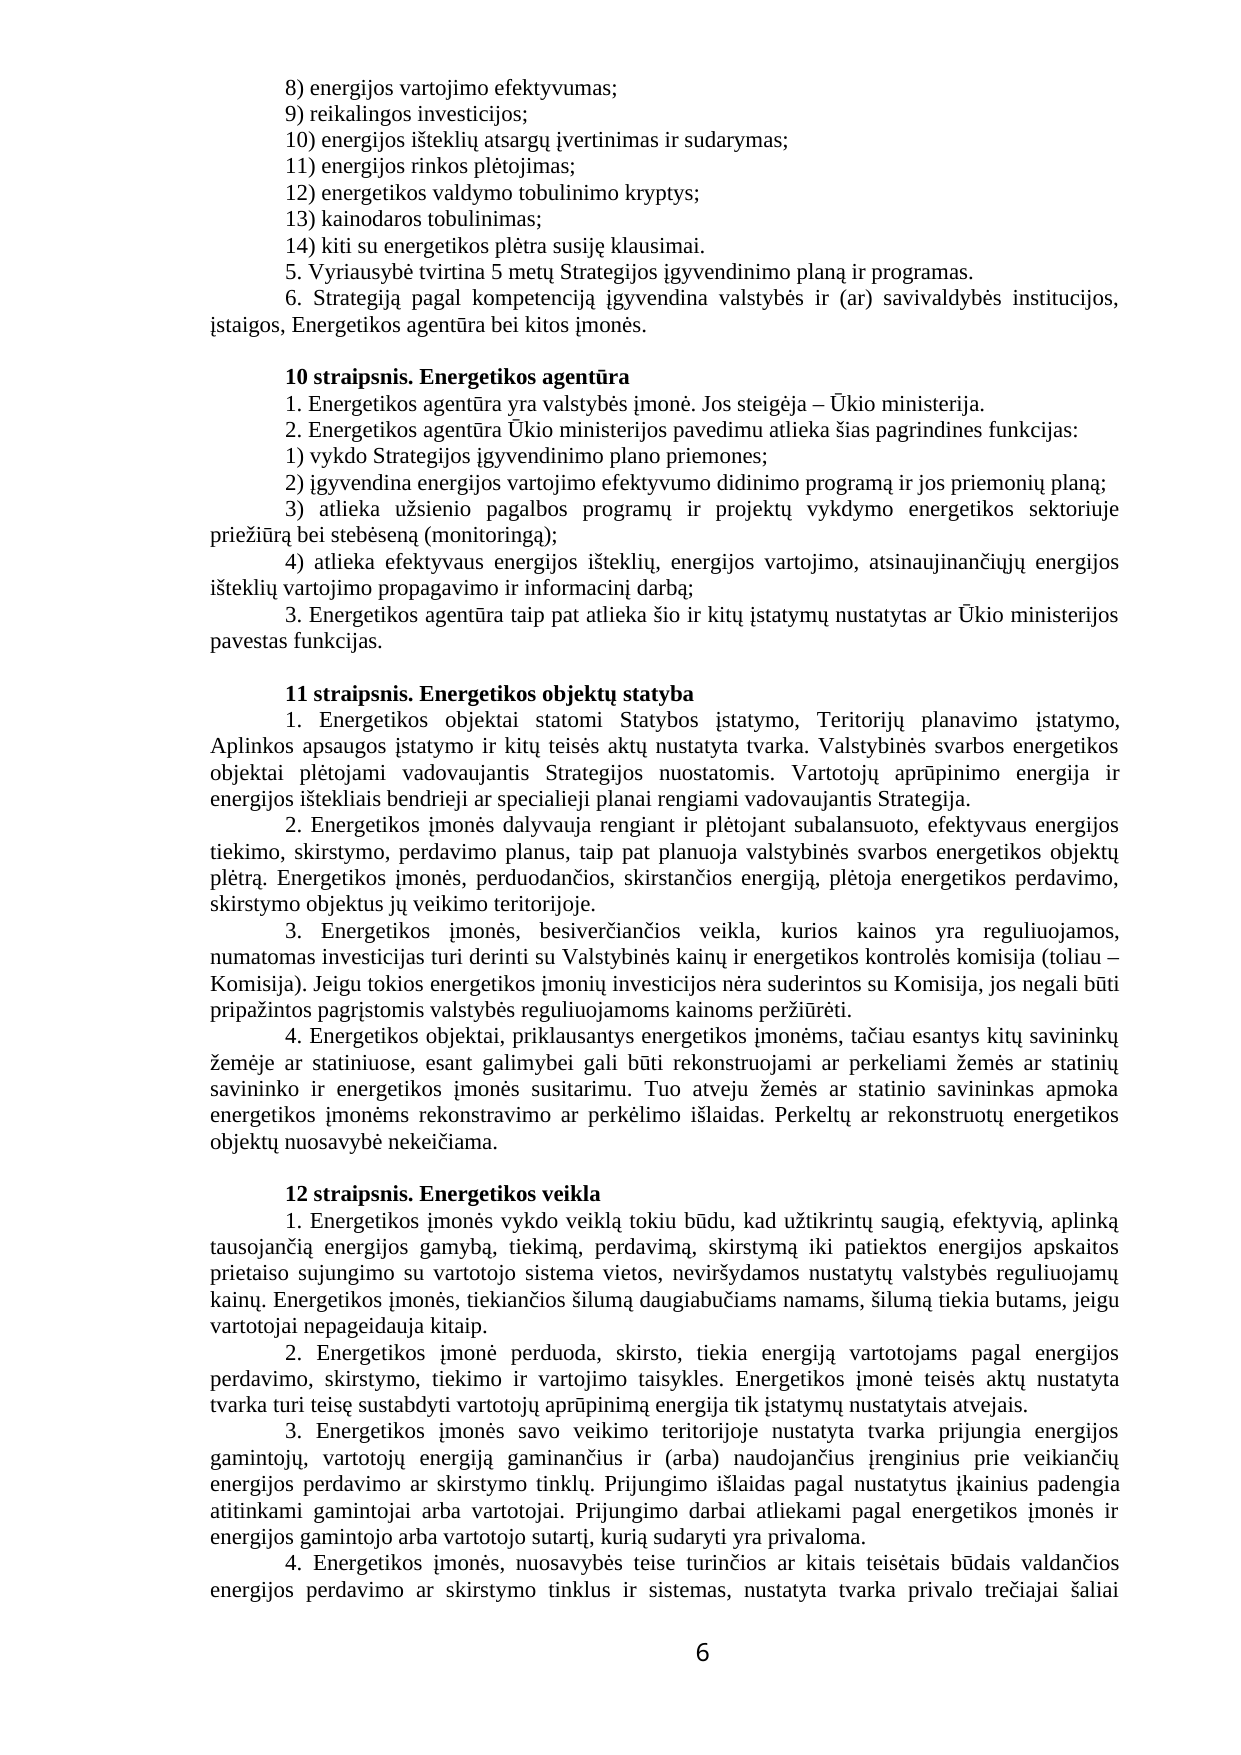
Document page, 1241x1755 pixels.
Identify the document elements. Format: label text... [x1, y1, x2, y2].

text 1) vykdo Strategijos įgyvendinimo plano priemones; [210, 442, 1120, 469]
text 4. Energetikos įmonės, nuosavybės teise turinčios ar kitais teisėtais būdais valdančios energijos perdavimo ar skirstymo tinklus ir sistemas, nustatyta tvarka privalo trečiajai šaliai [210, 1549, 1120, 1602]
text 14) kiti su energetikos plėtra susiję klausimai. [210, 232, 1120, 258]
text 4) atlieka efektyvaus energijos išteklių, energijos vartojimo, atsinaujinančiųjų energijos išteklių vartojimo propagavimo ir informacinį darbą; [210, 548, 1120, 601]
text 8) energijos vartojimo efektyvumas; [210, 73, 1120, 100]
text 3. Energetikos įmonės savo veikimo teritorijoje nustatyta tvarka prijungia energijos gamintojų, vartotojų energiją gaminančius ir (arba) naudojančius įrenginius prie veikiančių energijos perdavimo ar skirstymo tinklų. Prijungimo išlaidas pagal nustatytus įkainius padengia atitinkami gamintojai arba vartotojai. Prijungimo darbai atliekami pagal energetikos įmonės ir energijos gamintojo arba vartotojo sutartį, kurią sudaryti yra privaloma. [210, 1418, 1120, 1549]
text 5. Vyriausybė tvirtina 5 metų Strategijos įgyvendinimo planą ir programas. [210, 258, 1120, 284]
text 2) įgyvendina energijos vartojimo efektyvumo didinimo programą ir jos priemonių planą; [210, 469, 1120, 495]
text 10 straipsnis. Energetikos agentūra [210, 363, 1120, 390]
text 12 straipsnis. Energetikos veikla [210, 1180, 1120, 1207]
text 11) energijos rinkos plėtojimas; [210, 153, 1120, 179]
text 13) kainodaros tobulinimas; [210, 205, 1120, 232]
text 10) energijos išteklių atsargų įvertinimas ir sudarymas; [210, 126, 1120, 153]
text 6. Strategiją pagal kompetenciją įgyvendina valstybės ir (ar) savivaldybės institucijos, įstaigos, Energetikos agentūra bei kitos įmonės. [210, 284, 1120, 337]
text 3. Energetikos įmonės, besiverčiančios veikla, kurios kainos yra reguliuojamos, numatomas investicijas turi derinti su Valstybinės kainų ir energetikos kontrolės komisija (toliau – Komisija). Jeigu tokios energetikos įmonių investicijos nėra suderintos su Komisija, jos negali būti pripažintos pagrįstomis valstybės reguliuojamoms kainoms peržiūrėti. [210, 917, 1120, 1022]
text 11 straipsnis. Energetikos objektų statyba [210, 680, 1120, 706]
text 3. Energetikos agentūra taip pat atlieka šio ir kitų įstatymų nustatytas ar Ūkio ministerijos pavestas funkcijas. [210, 601, 1120, 653]
text 2. Energetikos įmonės dalyvauja rengiant ir plėtojant subalansuoto, efektyvaus energijos tiekimo, skirstymo, perdavimo planus, taip pat planuoja valstybinės svarbos energetikos objektų plėtrą. Energetikos įmonės, perduodančios, skirstančios energiją, plėtoja energetikos perdavimo, skirstymo objektus jų veikimo teritorijoje. [210, 811, 1120, 917]
text 2. Energetikos agentūra Ūkio ministerijos pavedimu atlieka šias pagrindines funkcijas: [210, 416, 1120, 442]
text 12) energetikos valdymo tobulinimo kryptys; [210, 179, 1120, 205]
text 9) reikalingos investicijos; [210, 100, 1120, 126]
text 4. Energetikos objektai, priklausantys energetikos įmonėms, tačiau esantys kitų savininkų žemėje ar statiniuose, esant galimybei gali būti rekonstruojami ar perkeliami žemės ar statinių savininko ir energetikos įmonės susitarimu. Tuo atveju žemės ar statinio savininkas apmoka energetikos įmonėms rekonstravimo ar perkėlimo išlaidas. Perkeltų ar rekonstruotų energetikos objektų nuosavybė nekeičiama. [210, 1022, 1120, 1154]
text 2. Energetikos įmonė perduoda, skirsto, tiekia energiją vartotojams pagal energijos perdavimo, skirstymo, tiekimo ir vartojimo taisykles. Energetikos įmonė teisės aktų nustatyta tvarka turi teisę sustabdyti vartotojų aprūpinimą energija tik įstatymų nustatytais atvejais. [210, 1338, 1120, 1418]
text 1. Energetikos agentūra yra valstybės įmonė. Jos steigėja – Ūkio ministerija. [210, 390, 1120, 416]
text 1. Energetikos įmonės vykdo veiklą tokiu būdu, kad užtikrintų saugią, efektyvią, aplinką tausojančią energijos gamybą, tiekimą, perdavimą, skirstymą iki patiektos energijos apskaitos prietaiso sujungimo su vartotojo sistema vietos, neviršydamos nustatytų valstybės reguliuojamų kainų. Energetikos įmonės, tiekiančios šilumą daugiabučiams namams, šilumą tiekia butams, jeigu vartotojai nepageidauja kitaip. [210, 1207, 1120, 1338]
text 3) atlieka užsienio pagalbos programų ir projektų vykdymo energetikos sektoriuje priežiūrą bei stebėseną (monitoringą); [210, 495, 1120, 548]
text 1. Energetikos objektai statomi Statybos įstatymo, Teritorijų planavimo įstatymo, Aplinkos apsaugos įstatymo ir kitų teisės aktų nustatyta tvarka. Valstybinės svarbos energetikos objektai plėtojami vadovaujantis Strategijos nuostatomis. Vartotojų aprūpinimo energija ir energijos ištekliais bendrieji ar specialieji planai rengiami vadovaujantis Strategija. [210, 706, 1120, 811]
